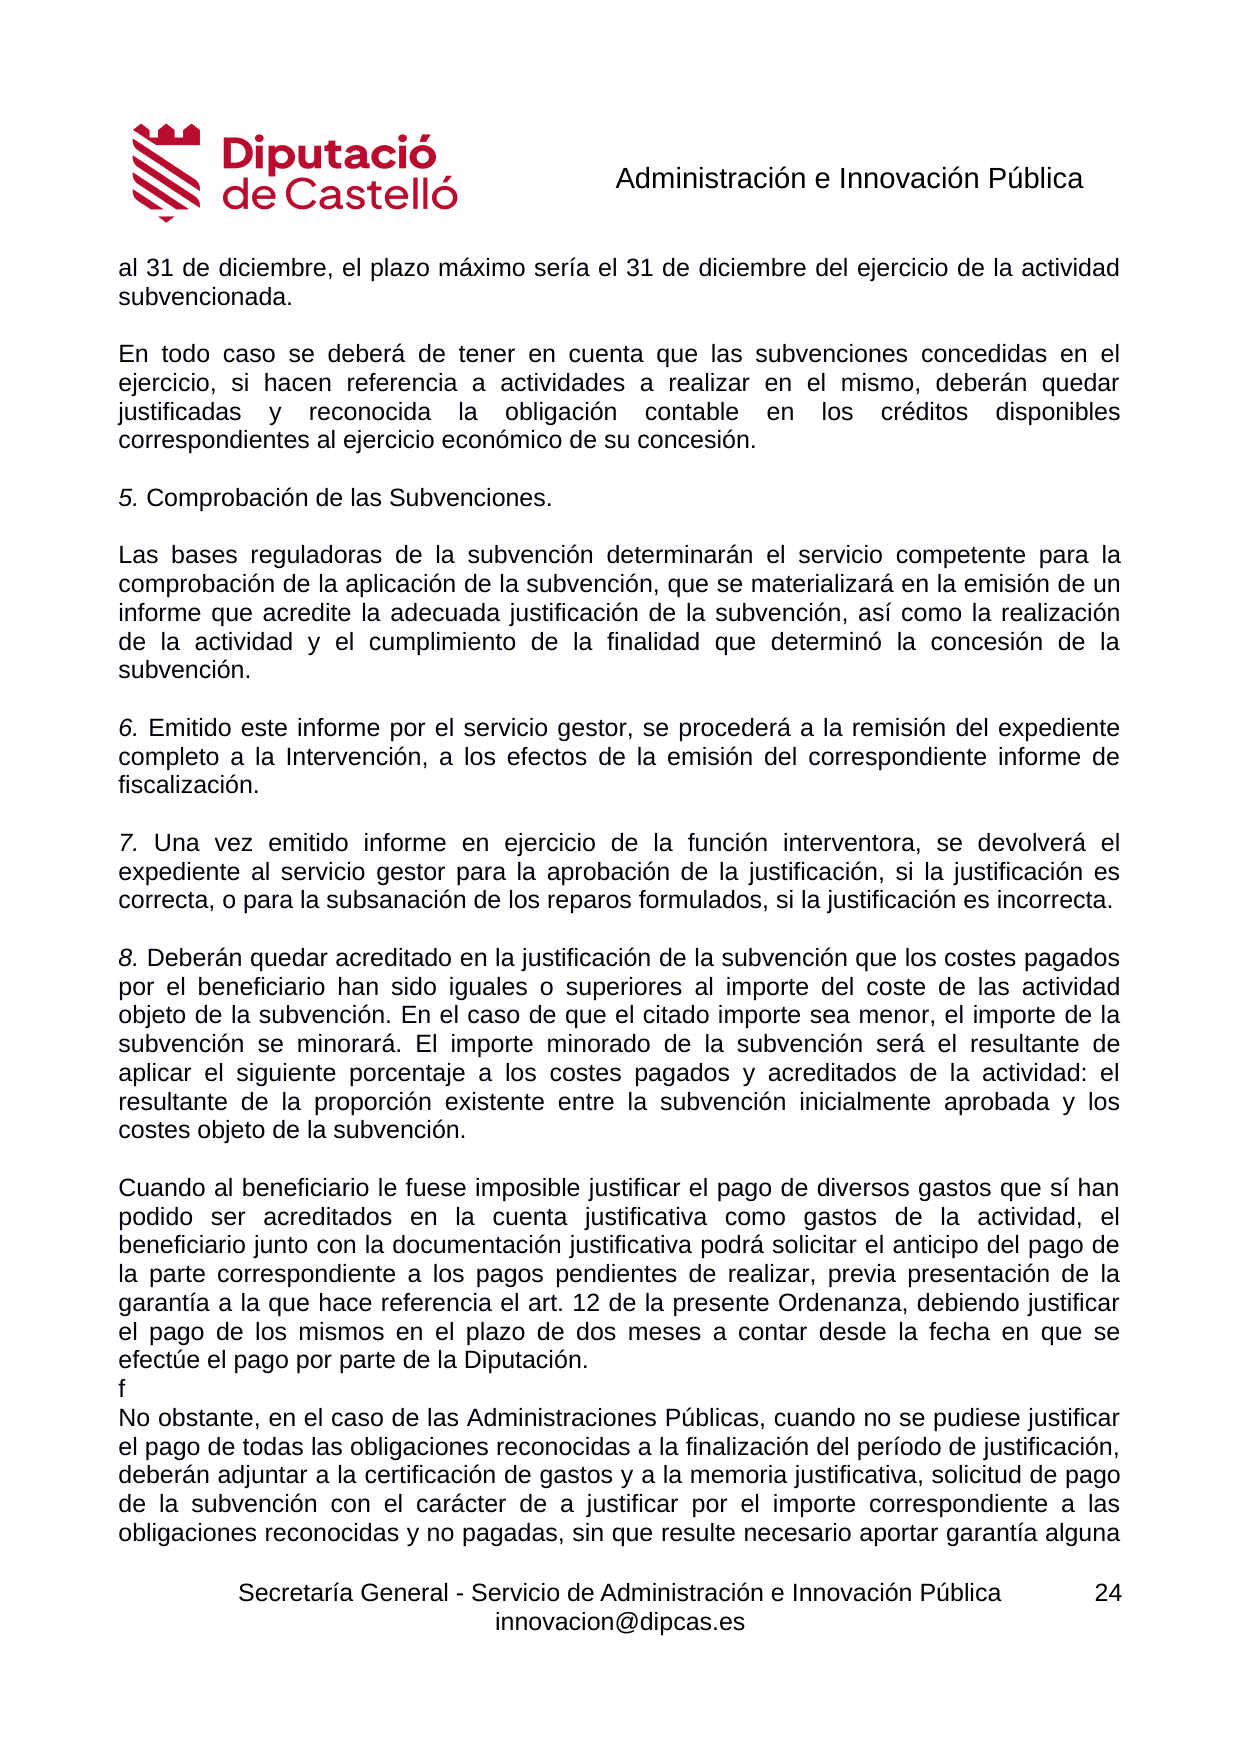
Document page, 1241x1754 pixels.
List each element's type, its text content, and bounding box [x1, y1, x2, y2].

text 7. Una vez emitido informe en ejercicio de la función interventora, se devolverá el expediente al servicio gestor para la aprobación de la justificación, si la justificación es correcta, o para la subsanación de los reparos formulados, si la justificación es incorrecta. [118, 828, 1122, 914]
text 6. Emitido este informe por el servicio gestor, se procederá a la remisión del expediente completo a la Intervención, a los efectos de la emisión del correspondiente informe de fiscalización. [118, 713, 1122, 799]
text f [118, 1374, 1122, 1403]
text al 31 de diciembre, el plazo máximo sería el 31 de diciembre del ejercicio de la actividad subvencionada. [118, 253, 1122, 311]
text No obstante, en el caso de las Administraciones Públicas, cuando no se pudiese justificar el pago de todas las obligaciones reconocidas a la finalización del período de justificación, deberán adjuntar a la certificación de gastos y a la memoria justificativa, solicitud de pago de la subvención con el carácter de a justificar por el importe correspondiente a las obligaciones reconocidas y no pagadas, sin que resulte necesario aportar garantía alguna [118, 1403, 1122, 1547]
text Cuando al beneficiario le fuese imposible justificar el pago de diversos gastos que sí han podido ser acreditados en la cuenta justificativa como gastos de la actividad, el beneficiario junto con la documentación justificativa podrá solicitar el anticipo del pago de la parte correspondiente a los pagos pendientes de realizar, previa presentación de la garantía a la que hace referencia el art. 12 de la presente Ordenanza, debiendo justificar el pago de los mismos en el plazo de dos meses a contar desde la fecha en que se efectúe el pago por parte de la Diputación. [118, 1173, 1122, 1374]
text En todo caso se deberá de tener en cuenta que las subvenciones concedidas en el ejercicio, si hacen referencia a actividades a realizar en el mismo, deberán quedar justificadas y reconocida la obligación contable en los créditos disponibles correspondientes al ejercicio económico de su concesión. [118, 339, 1122, 454]
text Las bases reguladoras de la subvención determinarán el servicio competente para la comprobación de la aplicación de la subvención, que se materializará en la emisión de un informe que acredite la adecuada justificación de la subvención, así como la realización de la actividad y el cumplimiento de la finalidad que determinó la concesión de la subvención. [118, 541, 1122, 684]
text 8. Deberán quedar acreditado en la justificación de la subvención que los costes pagados por el beneficiario han sido iguales o superiores al importe del coste de las actividad objeto de la subvención. En el caso de que el citado importe sea menor, el importe de la subvención se minorará. El importe minorado de la subvención será el resultante de aplicar el siguiente porcentaje a los costes pagados y acreditados de la actividad: el resultante de la proporción existente entre la subvención inicialmente aprobada y los costes objeto de la subvención. [118, 943, 1122, 1144]
text 5. Comprobación de las Subvenciones. [118, 483, 1122, 512]
